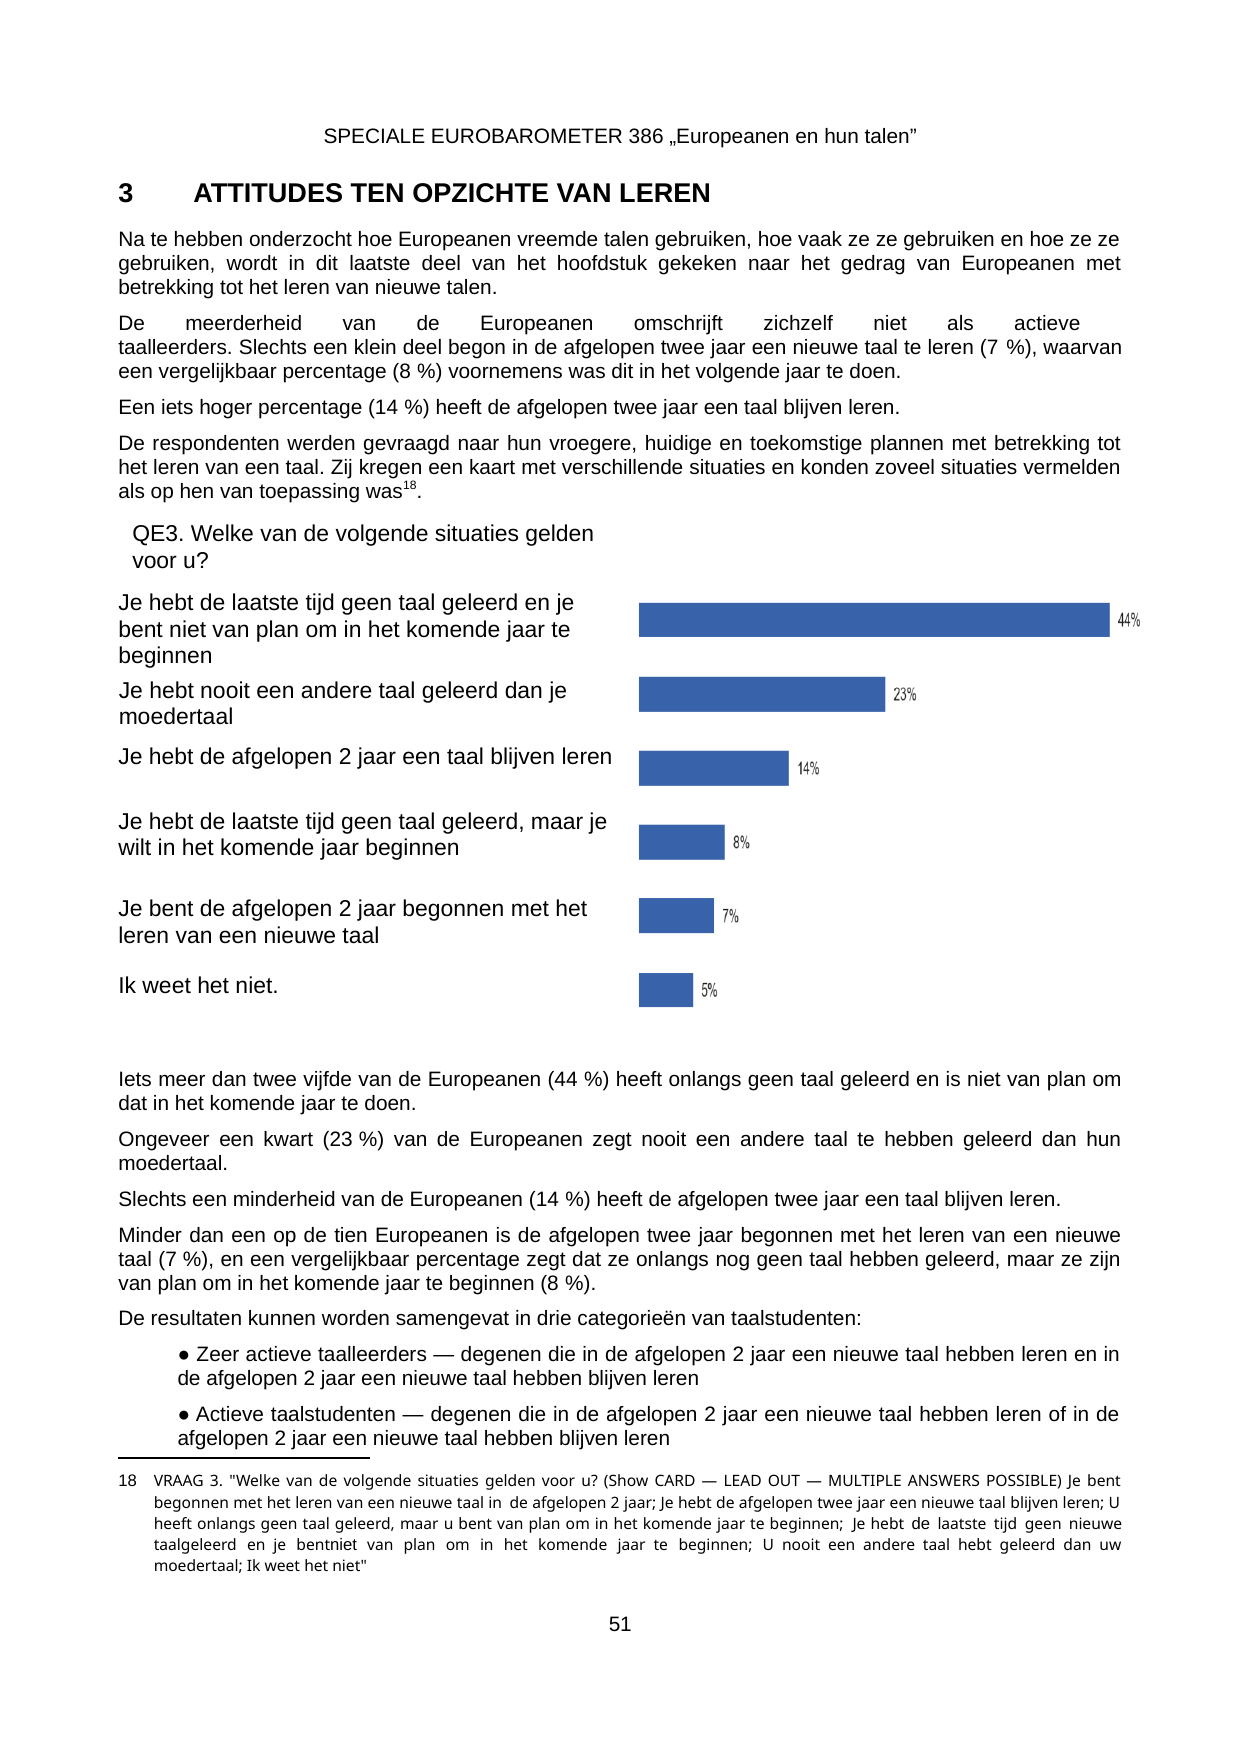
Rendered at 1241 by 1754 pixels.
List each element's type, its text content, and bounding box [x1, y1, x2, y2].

subtitle ATTITUDES TEN OPZICHTE VAN LEREN [118, 177, 1122, 209]
picture [636, 585, 1151, 1027]
text ● Actieve taalstudenten — degenen die in de afgelopen 2 jaar een nieuwe taal hebben leren of in de afgelopen 2 jaar een nieuwe taal hebben blijven leren [177, 1402, 1122, 1450]
text Iets meer dan twee vijfde van de Europeanen (44 %) heeft onlangs geen taal geleerd en is niet van plan om dat in het komende jaar te doen. [118, 1067, 1122, 1115]
text Ongeveer een kwart (23 %) van de Europeanen zegt nooit een andere taal te hebben geleerd dan hun moedertaal. [118, 1127, 1122, 1175]
text Slechts een minderheid van de Europeanen (14 %) heeft de afgelopen twee jaar een taal blijven leren. [118, 1187, 1122, 1211]
text De meerderheid van de Europeanen omschrijft zichzelf niet als actieve taalleerders. Slechts een klein deel begon in de afgelopen twee jaar een nieuwe taal te leren (7 %), waarvan een vergelijkbaar percentage (8 %) voornemens was dit in het volgende jaar te doen. [118, 311, 1122, 383]
text Minder dan een op de tien Europeanen is de afgelopen twee jaar begonnen met het leren van een nieuwe taal (7 %), en een vergelijkbaar percentage zegt dat ze onlangs nog geen taal hebben geleerd, maar ze zijn van plan om in het komende jaar te beginnen (8 %). [118, 1222, 1122, 1294]
text Na te hebben onderzocht hoe Europeanen vreemde talen gebruiken, hoe vaak ze ze gebruiken en hoe ze ze gebruiken, wordt in dit laatste deel van het hoofdstuk gekeken naar het gedrag van Europeanen met betrekking tot het leren van nieuwe talen. [118, 227, 1122, 299]
text VRAAG 3. "Welke van de volgende situaties gelden voor u? (Show CARD — LEAD OUT — MULTIPLE ANSWERS POSSIBLE) Je bent begonnen met het leren van een nieuwe taal in de afgelopen 2 jaar; Je hebt de afgelopen twee jaar een nieuwe taal blijven leren; U heeft onlangs geen taal geleerd, maar u bent van plan om in het komende jaar te beginnen; Je hebt de laatste tijd geen nieuwe taalgeleerd en je bentniet van plan om in het komende jaar te beginnen; U nooit een andere taal hebt geleerd dan uw moedertaal; Ik weet het niet" [118, 1470, 1122, 1576]
text Een iets hoger percentage (14 %) heeft de afgelopen twee jaar een taal blijven leren. [118, 395, 1122, 419]
text De respondenten werden gevraagd naar hun vroegere, huidige en toekomstige plannen met betrekking tot het leren van een taal. Zij kregen een kaart met verschillende situaties en konden zoveel situaties vermelden als op hen van toepassing was. [118, 431, 1122, 502]
text ● Zeer actieve taalleerders — degenen die in de afgelopen 2 jaar een nieuwe taal hebben leren en in de afgelopen 2 jaar een nieuwe taal hebben blijven leren [177, 1342, 1122, 1390]
text De resultaten kunnen worden samengevat in drie categorieën van taalstudenten: [118, 1306, 1122, 1330]
